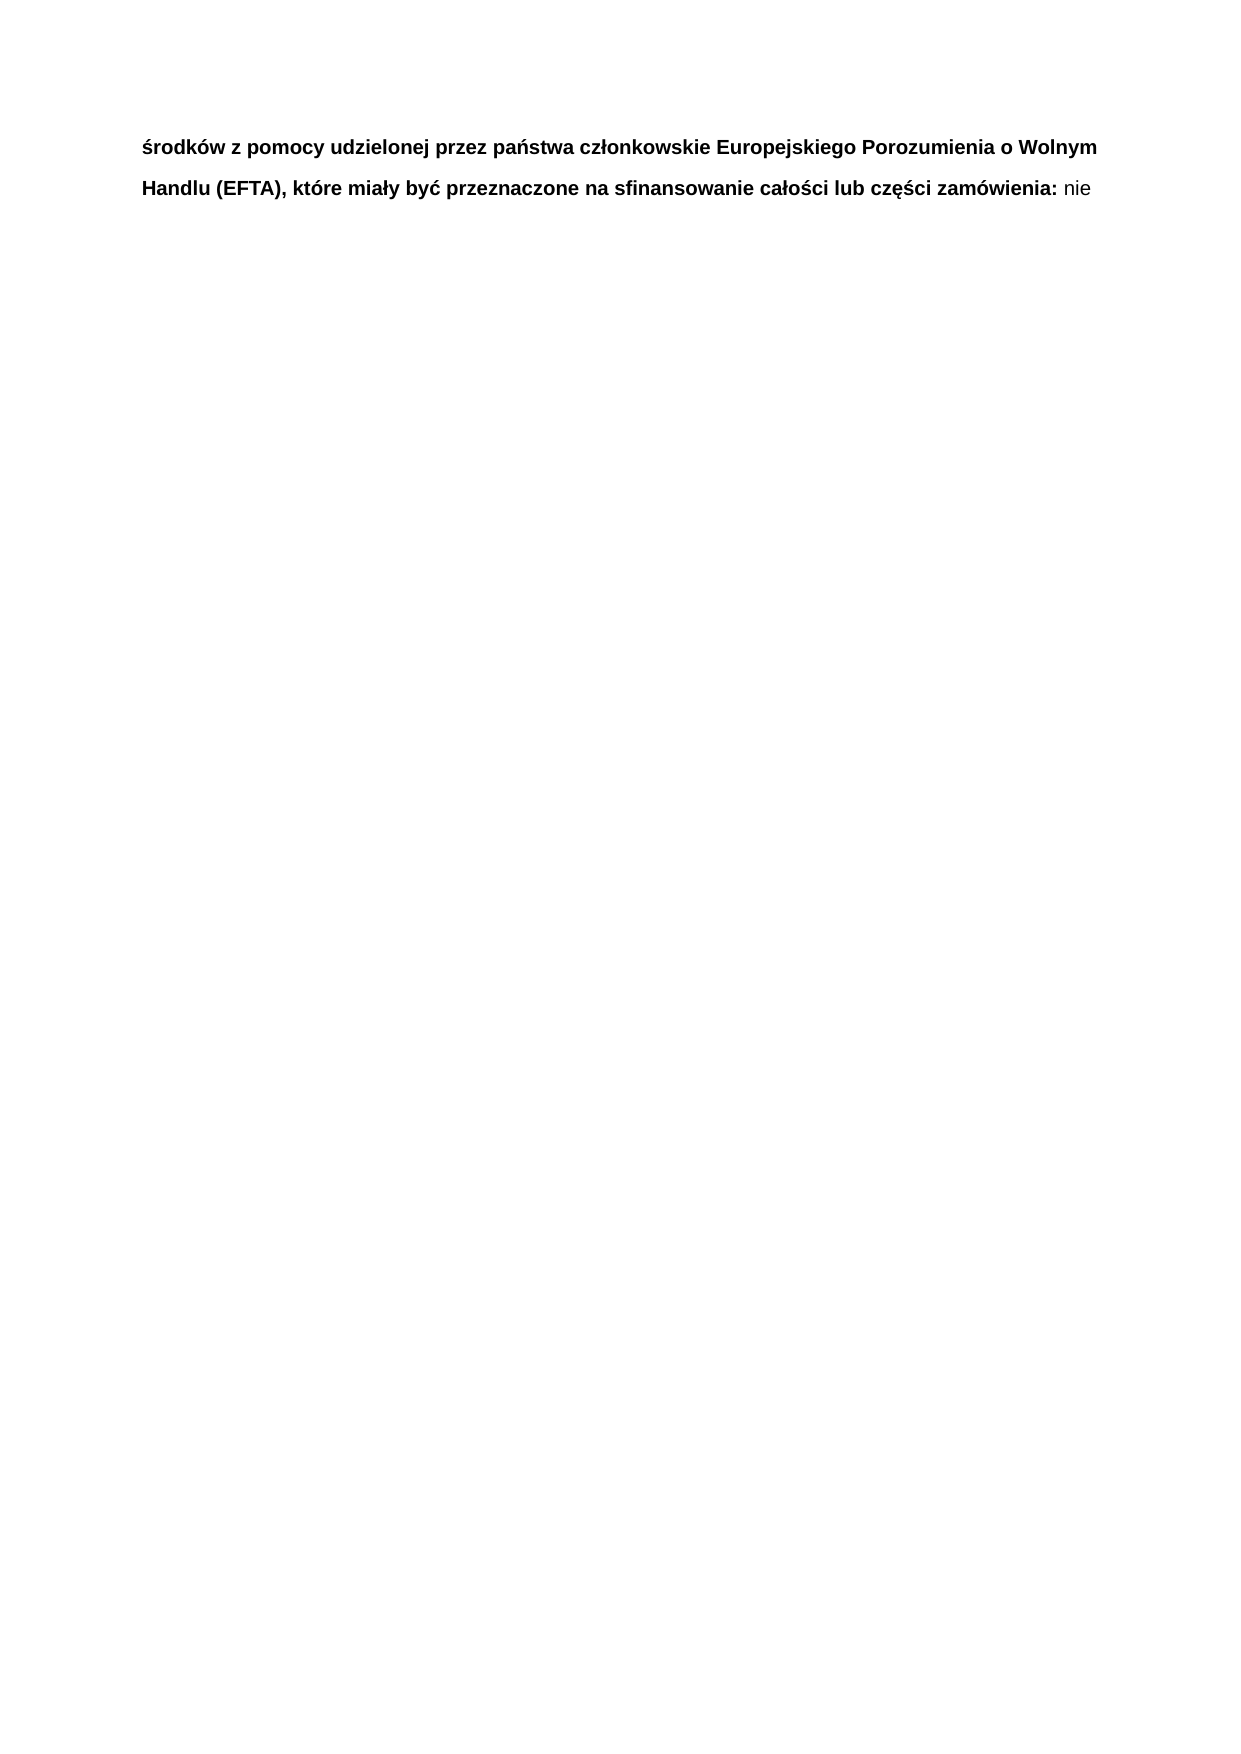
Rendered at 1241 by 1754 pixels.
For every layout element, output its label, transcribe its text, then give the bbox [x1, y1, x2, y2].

text środków z pomocy udzielonej przez państwa członkowskie Europejskiego Porozumienia o Wolnym Handlu (EFTA), które miały być przeznaczone na sfinansowanie całości lub części zamówienia: nie [142, 118, 1122, 199]
